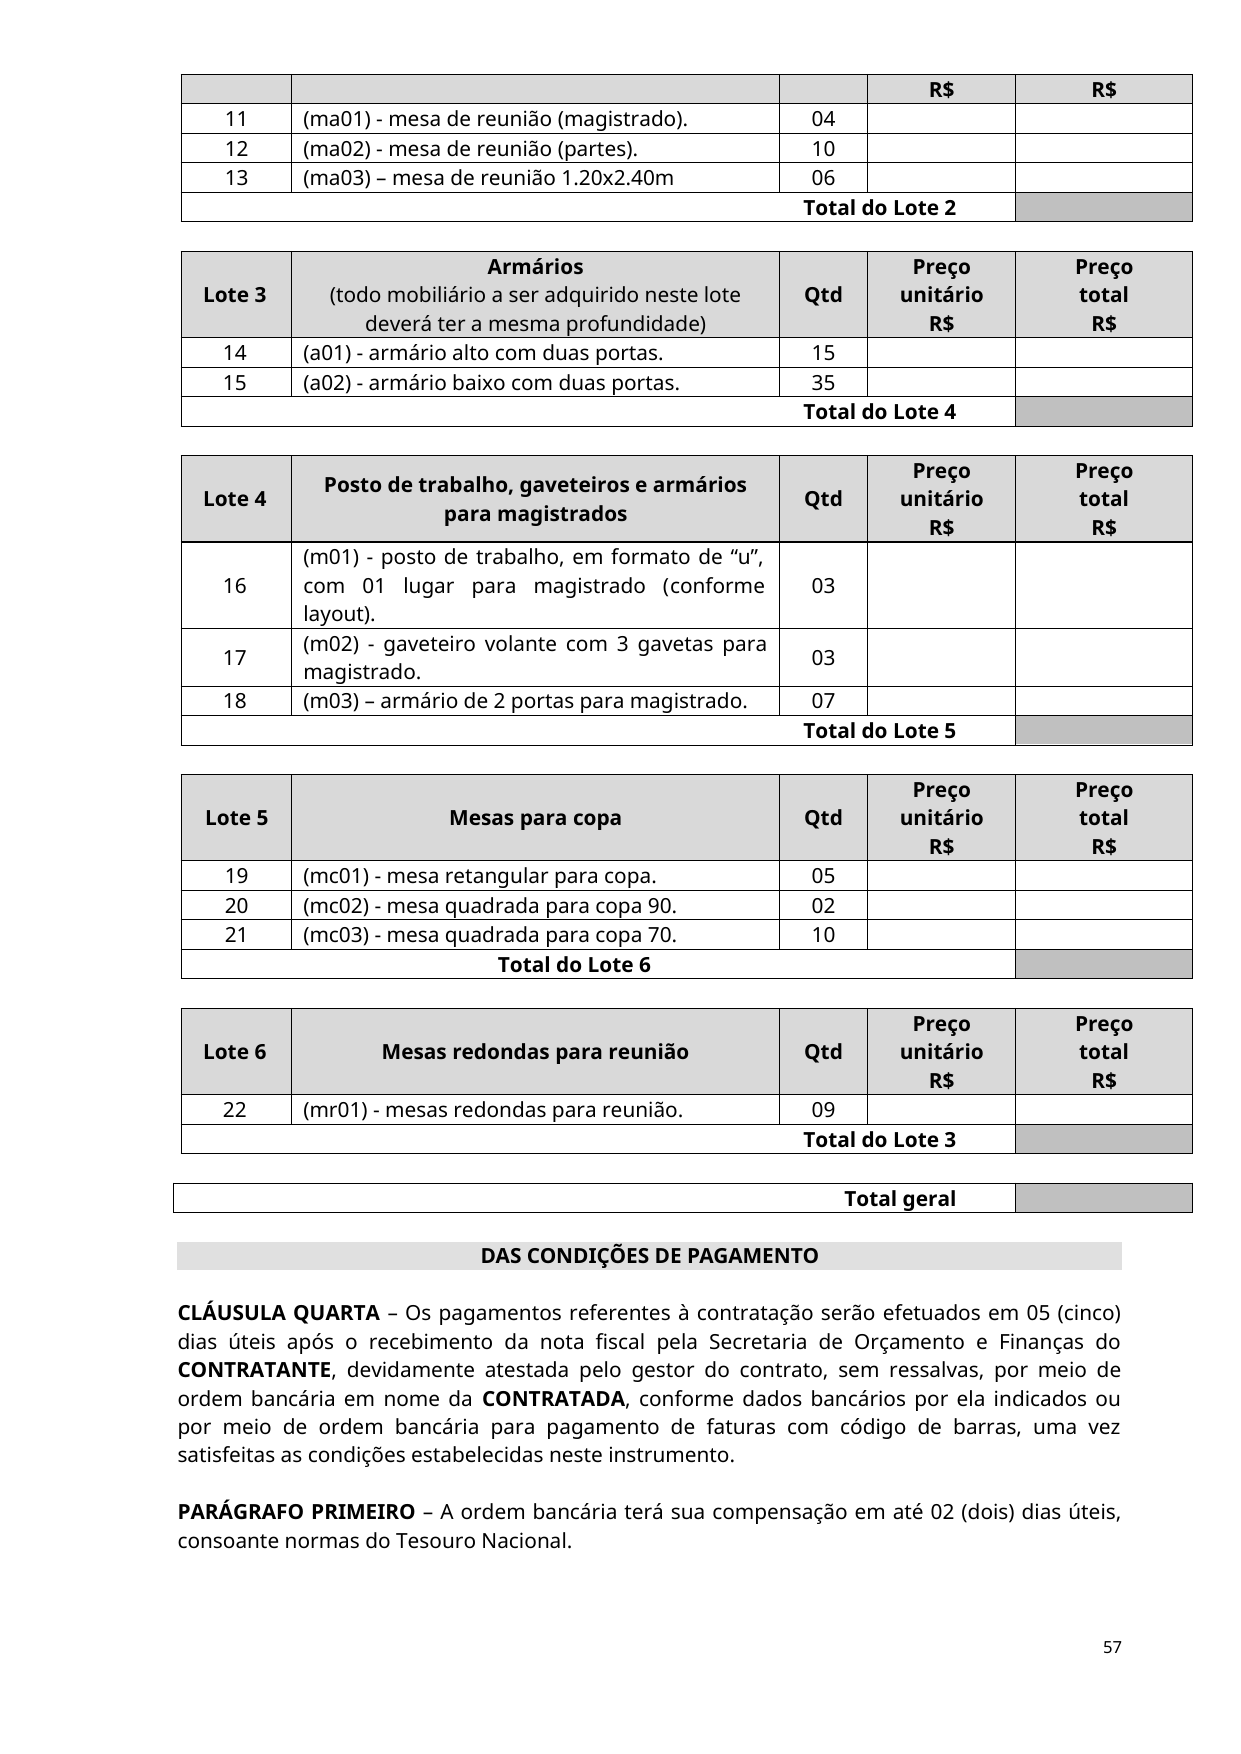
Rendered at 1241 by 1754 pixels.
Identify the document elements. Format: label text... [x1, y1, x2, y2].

table_header Preço unitário R$ [868, 456, 1015, 541]
table_cell [1016, 687, 1192, 715]
table_cell [1016, 338, 1192, 367]
table_cell 17 [182, 629, 291, 686]
table_cell (a01) - armário alto com duas portas. [292, 338, 779, 367]
table_cell 04 [780, 104, 867, 133]
table_cell (ma02) - mesa de reunião (partes). [292, 134, 779, 162]
table_cell (mc02) - mesa quadrada para copa 90. [292, 891, 779, 919]
table_cell 19 [182, 861, 291, 890]
table_cell [868, 368, 1015, 396]
table_header Lote 5 [182, 775, 291, 860]
table_cell Total do Lote 5 [182, 716, 1015, 744]
table_cell [1016, 1095, 1192, 1124]
table_header Preço total R$ [1016, 456, 1192, 541]
table_cell [1016, 134, 1192, 162]
table_cell Total do Lote 4 [182, 397, 1015, 426]
table_cell (mr01) - mesas redondas para reunião. [292, 1095, 779, 1124]
table_cell 15 [182, 368, 291, 396]
table_cell [1016, 891, 1192, 919]
table_cell 06 [780, 163, 867, 192]
table_header Qtd [780, 1009, 867, 1094]
table_cell [1016, 861, 1192, 890]
table_header Lote 6 [182, 1009, 291, 1094]
table_header Total geral [174, 1184, 1015, 1212]
table_cell [1016, 368, 1192, 396]
table_header R$ [1016, 75, 1192, 103]
table_cell 20 [182, 891, 291, 919]
table_cell [868, 104, 1015, 133]
table_header Preço unitário R$ [868, 252, 1015, 337]
table_cell 14 [182, 338, 291, 367]
table_cell [1016, 629, 1192, 686]
table_cell (mc01) - mesa retangular para copa. [292, 861, 779, 890]
table_cell (ma01) - mesa de reunião (magistrado). [292, 104, 779, 133]
table_cell [1016, 716, 1192, 744]
table_cell 11 [182, 104, 291, 133]
table_cell [1016, 950, 1192, 978]
table_cell (a02) - armário baixo com duas portas. [292, 368, 779, 396]
table_header [780, 75, 867, 103]
table_cell [868, 543, 1015, 628]
table_header Preço unitário R$ [868, 775, 1015, 860]
table_cell (m02) - gaveteiro volante com 3 gavetas para magistrado. [292, 629, 779, 686]
table_cell (m03) – armário de 2 portas para magistrado. [292, 687, 779, 715]
table_cell 35 [780, 368, 867, 396]
table_cell [868, 920, 1015, 949]
table_cell [868, 1095, 1015, 1124]
table_cell 02 [780, 891, 867, 919]
table_cell (ma03) – mesa de reunião 1.20x2.40m [292, 163, 779, 192]
table_cell [1016, 193, 1192, 221]
table_cell [1016, 543, 1192, 628]
table_cell [1016, 163, 1192, 192]
table_header Qtd [780, 252, 867, 337]
table_cell 18 [182, 687, 291, 715]
table_header Preço total R$ [1016, 1009, 1192, 1094]
table_cell 22 [182, 1095, 291, 1124]
table_header [182, 75, 291, 103]
table_cell 13 [182, 163, 291, 192]
table_header Armários (todo mobiliário a ser adquirido neste lote deverá ter a mesma profundidade) [292, 252, 779, 337]
table_cell 10 [780, 134, 867, 162]
table_header Qtd [780, 775, 867, 860]
table_header Preço unitário R$ [868, 1009, 1015, 1094]
table_cell 12 [182, 134, 291, 162]
subtitle DAS CONDIÇÕES DE PAGAMENTO [177, 1242, 1122, 1270]
table_header Mesas redondas para reunião [292, 1009, 779, 1094]
table_cell [868, 134, 1015, 162]
text CLÁUSULA QUARTA – Os pagamentos referentes à contratação serão efetuados em 05 (cinco) dias úteis após o recebimento da nota fiscal pela Secretaria de Orçamento e Finanças do CONTRATANTE, devidamente atestada pelo gestor do contrato, sem ressalvas, por meio de ordem bancária em nome da CONTRATADA, conforme dados bancários por ela indicados ou por meio de ordem bancária para pagamento de faturas com código de barras, uma vez satisfeitas as condições estabelecidas neste instrumento. [177, 1298, 1122, 1469]
table_cell (m01) - posto de trabalho, em formato de “u”, com 01 lugar para magistrado (conforme layout). [292, 543, 779, 628]
table_header Preço total R$ [1016, 775, 1192, 860]
table_cell 21 [182, 920, 291, 949]
table_cell 03 [780, 629, 867, 686]
table_header [1016, 1184, 1192, 1212]
table_header Lote 4 [182, 456, 291, 541]
table_header R$ [868, 75, 1015, 103]
table_cell [868, 338, 1015, 367]
table_header [292, 75, 779, 103]
table_header Preço total R$ [1016, 252, 1192, 337]
table_header Posto de trabalho, gaveteiros e armários para magistrados [292, 456, 779, 541]
table_cell [868, 629, 1015, 686]
table_cell 10 [780, 920, 867, 949]
table_cell Total do Lote 2 [182, 193, 1015, 221]
table_cell Total do Lote 6 [182, 950, 1015, 978]
table_cell 05 [780, 861, 867, 890]
table_header Mesas para copa [292, 775, 779, 860]
table_cell 07 [780, 687, 867, 715]
table_cell [1016, 1125, 1192, 1153]
table_cell [868, 891, 1015, 919]
table_cell [868, 861, 1015, 890]
table_cell Total do Lote 3 [182, 1125, 1015, 1153]
table_cell 15 [780, 338, 867, 367]
table_cell 16 [182, 543, 291, 628]
table_cell [1016, 397, 1192, 426]
table_cell [868, 687, 1015, 715]
table_cell 03 [780, 543, 867, 628]
text PARÁGRAFO PRIMEIRO – A ordem bancária terá sua compensação em até 02 (dois) dias úteis, consoante normas do Tesouro Nacional. [177, 1497, 1122, 1554]
table_header Qtd [780, 456, 867, 541]
table_cell (mc03) - mesa quadrada para copa 70. [292, 920, 779, 949]
table_header Lote 3 [182, 252, 291, 337]
table_cell [1016, 104, 1192, 133]
table_cell [1016, 920, 1192, 949]
table_cell [868, 163, 1015, 192]
table_cell 09 [780, 1095, 867, 1124]
